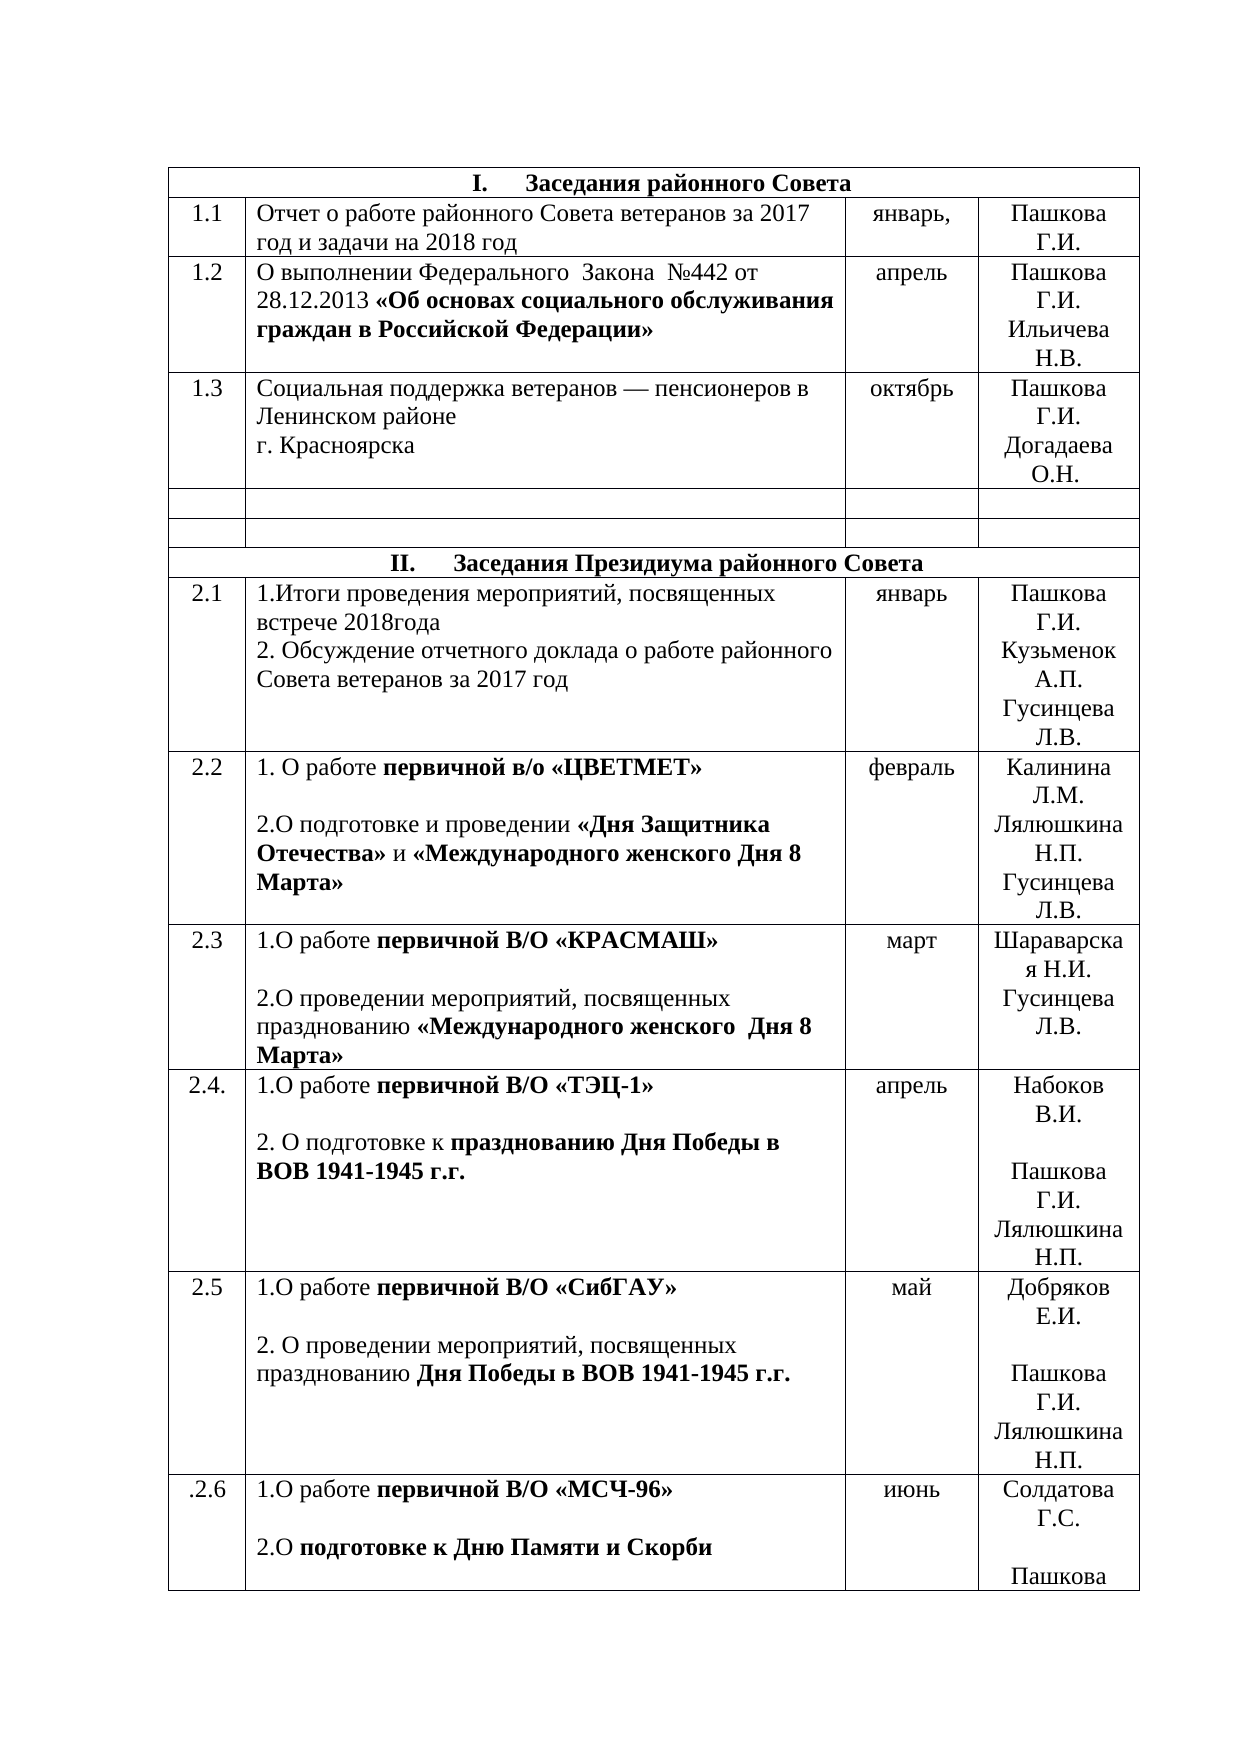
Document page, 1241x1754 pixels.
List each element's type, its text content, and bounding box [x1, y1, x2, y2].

table_cell Заседания Президиума районного Совета [169, 548, 1139, 577]
table_cell 2.2 [169, 752, 245, 924]
table_cell июнь [846, 1475, 978, 1589]
table_cell О выполнении Федерального Закона №442 от 28.12.2013 «Об основах социального обслуживания граждан в Российской Федерации» [246, 257, 845, 372]
table_cell Калинина Л.М. Лялюшкина Н.П. Гусинцева Л.В. [979, 752, 1139, 924]
table_cell [246, 489, 845, 517]
table_cell май [846, 1272, 978, 1473]
table_cell 1.2 [169, 257, 245, 372]
table_cell Пашкова Г.И. Догадаева О.Н. [979, 373, 1139, 488]
table_cell Социальная поддержка ветеранов — пенсионеров в Ленинском районе г. Красноярска [246, 373, 845, 488]
table_cell [979, 489, 1139, 517]
table_cell Пашкова Г.И. Ильичева Н.В. [979, 257, 1139, 372]
table_cell [979, 519, 1139, 547]
table_cell .2.6 [169, 1475, 245, 1589]
table_cell [246, 519, 845, 547]
table_cell Шараварская Н.И. Гусинцева Л.В. [979, 925, 1139, 1069]
table_cell Пашкова Г.И. [979, 198, 1139, 256]
table_cell Добряков Е.И. Пашкова Г.И. Лялюшкина Н.П. [979, 1272, 1139, 1473]
table_cell [169, 519, 245, 547]
table_cell 1.О работе первичной В/О «КРАСМАШ» 2.О проведении мероприятий, посвященных празднованию «Международного женского Дня 8 Марта» [246, 925, 845, 1069]
table_cell 1.Итоги проведения мероприятий, посвященных встрече 2018года 2. Обсуждение отчетного доклада о работе районного Совета ветеранов за 2017 год [246, 578, 845, 751]
table_cell апрель [846, 1070, 978, 1271]
table_cell январь, [846, 198, 978, 256]
table_cell 1.О работе первичной В/О «СибГАУ» 2. О проведении мероприятий, посвященных празднованию Дня Победы в ВОВ 1941-1945 г.г. [246, 1272, 845, 1473]
table_cell Солдатова Г.С. Пашкова [979, 1475, 1139, 1589]
table_cell 2.4. [169, 1070, 245, 1271]
table_cell 1.О работе первичной В/О «МСЧ-96» 2.О подготовке к Дню Памяти и Скорби [246, 1475, 845, 1589]
table_cell [846, 489, 978, 517]
table_cell октябрь [846, 373, 978, 488]
table_cell 2.5 [169, 1272, 245, 1473]
table_cell [169, 489, 245, 517]
table_cell [846, 519, 978, 547]
table_cell Пашкова Г.И. Кузьменок А.П. Гусинцева Л.В. [979, 578, 1139, 751]
table_cell апрель [846, 257, 978, 372]
table_cell 2.3 [169, 925, 245, 1069]
table_cell 1.О работе первичной В/О «ТЭЦ-1» 2. О подготовке к празднованию Дня Победы в ВОВ 1941-1945 г.г. [246, 1070, 845, 1271]
table_cell 1. О работе первичной в/о «ЦВЕТМЕТ» 2.О подготовке и проведении «Дня Защитника Отечества» и «Международного женского Дня 8 Марта» [246, 752, 845, 924]
table_cell март [846, 925, 978, 1069]
table_cell январь [846, 578, 978, 751]
table_cell 2.1 [169, 578, 245, 751]
table_cell Заседания районного Совета [169, 168, 1139, 197]
table_cell 1.3 [169, 373, 245, 488]
table_cell Отчет о работе районного Совета ветеранов за 2017 год и задачи на 2018 год [246, 198, 845, 256]
table_cell 1.1 [169, 198, 245, 256]
table_cell Набоков В.И. Пашкова Г.И. Лялюшкина Н.П. [979, 1070, 1139, 1271]
table_cell февраль [846, 752, 978, 924]
